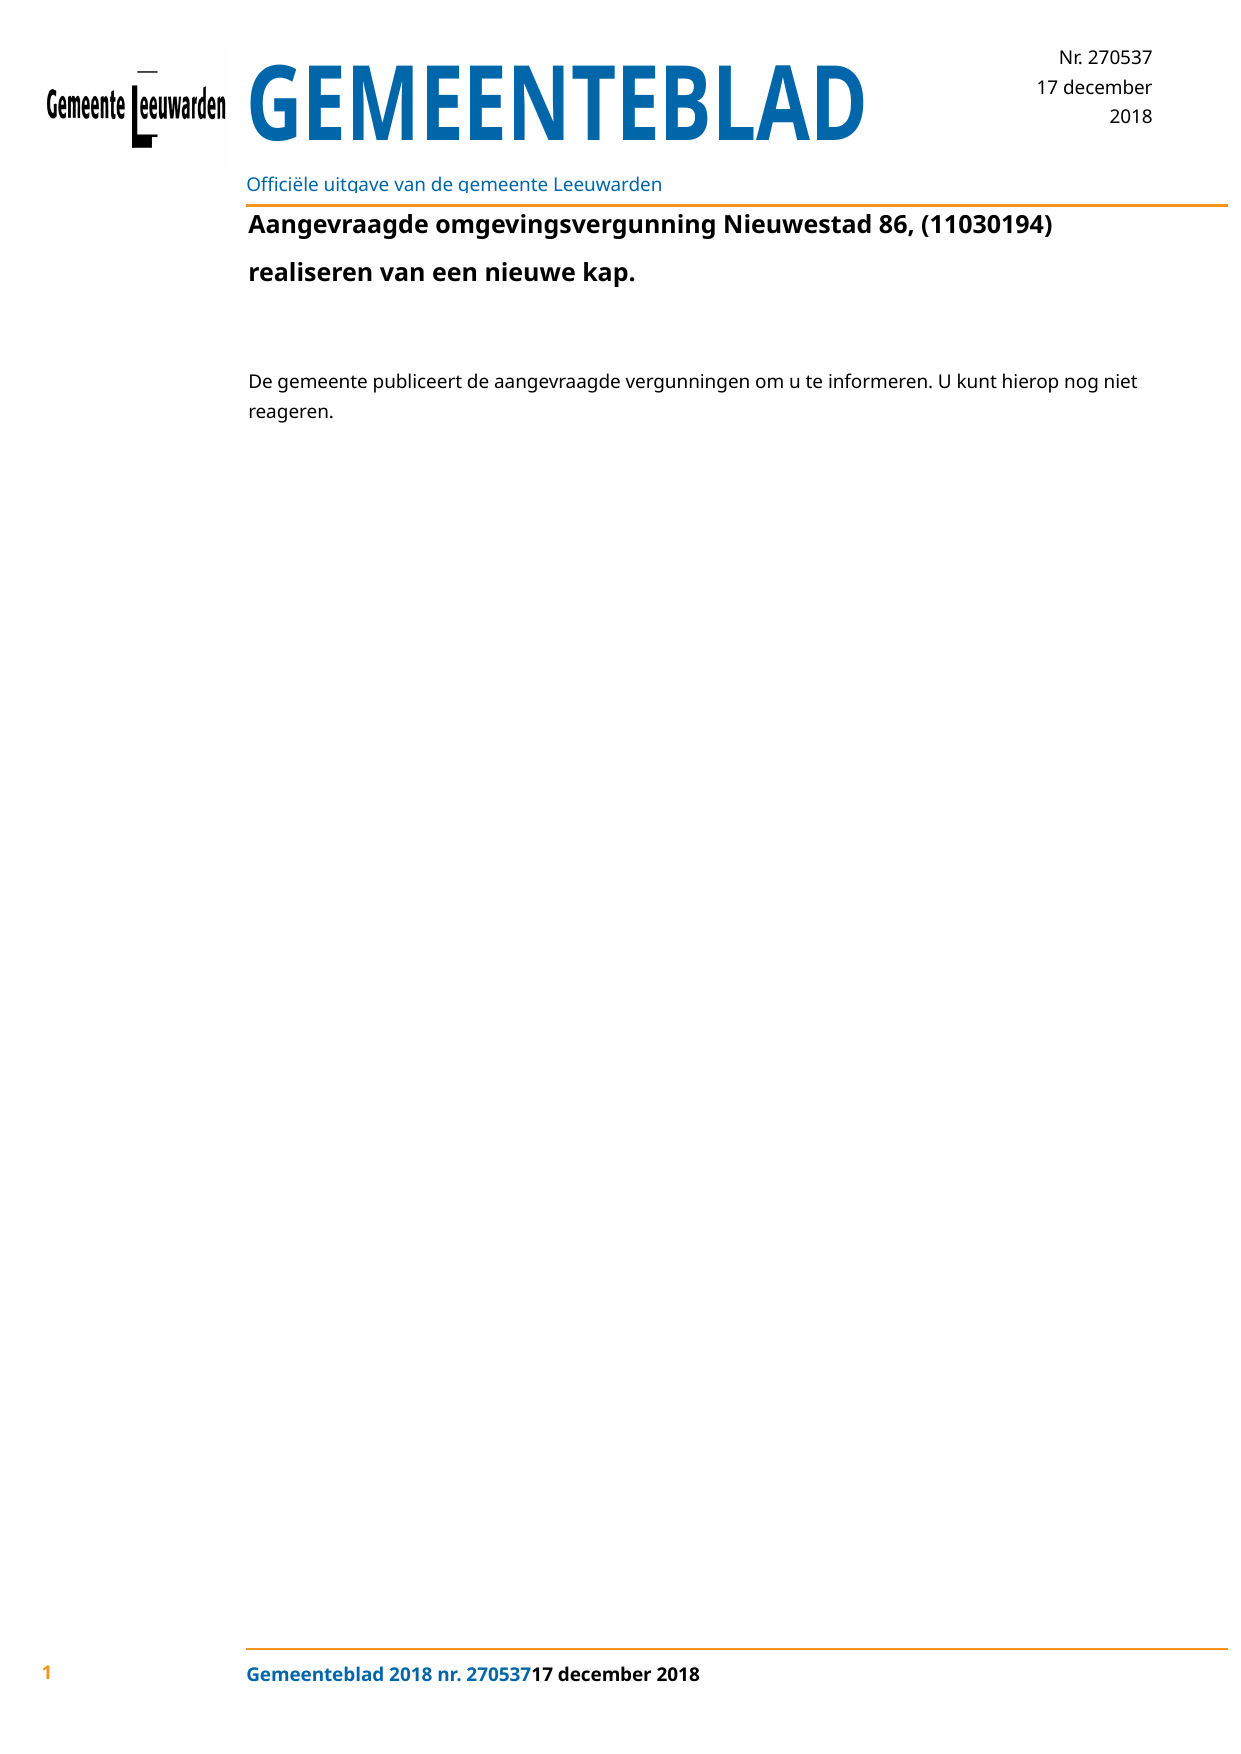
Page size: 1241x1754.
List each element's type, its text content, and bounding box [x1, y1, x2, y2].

text Aangevraagde omgevingsvergunning Nieuwestad 86, (11030194) realiseren van een nieuwe kap. [248, 207, 1152, 288]
text De gemeente publiceert de aangevraagde vergunningen om u te informeren. U kunt hierop nog niet reageren. [248, 368, 1152, 424]
picture [41, 47, 231, 172]
